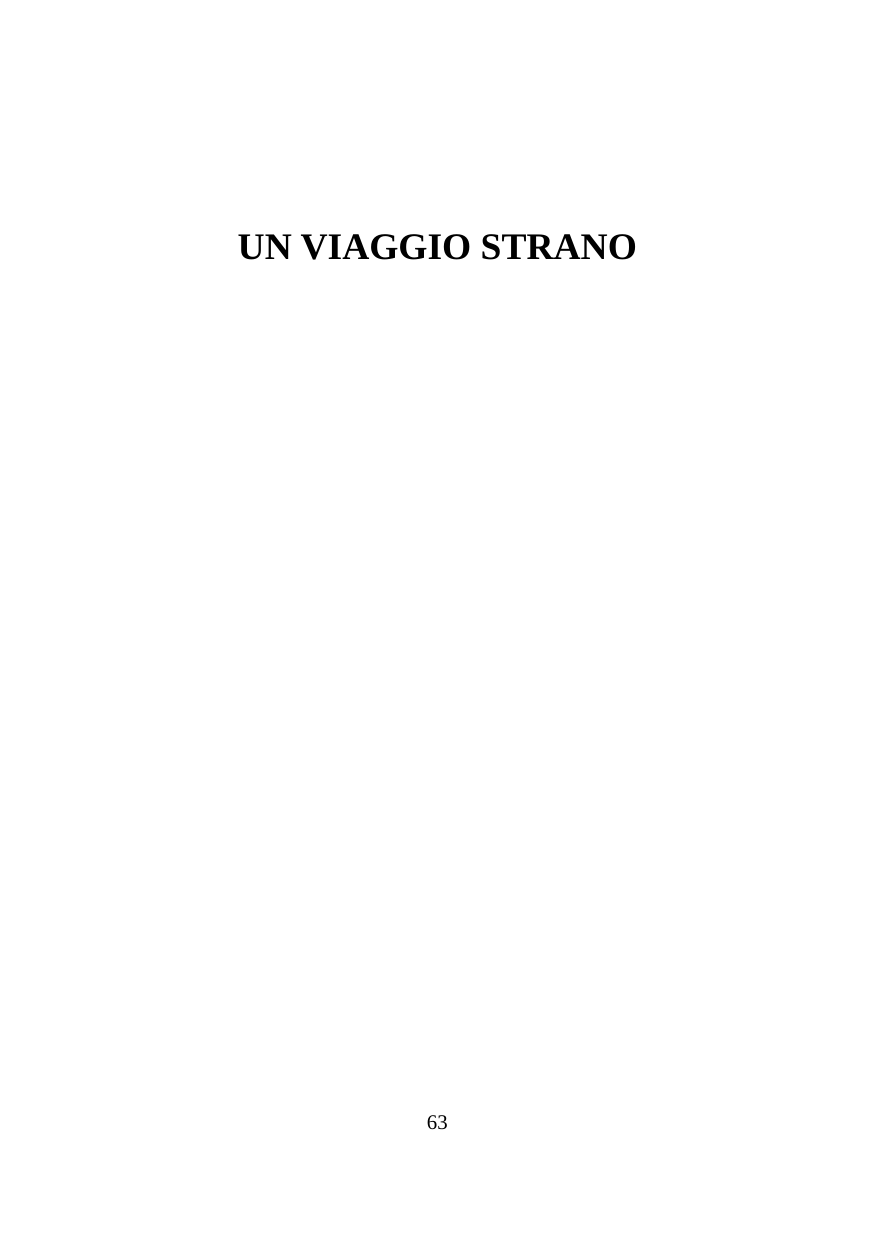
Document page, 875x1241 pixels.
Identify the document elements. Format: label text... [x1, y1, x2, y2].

subtitle UN VIAGGIO STRANO [106, 224, 768, 267]
